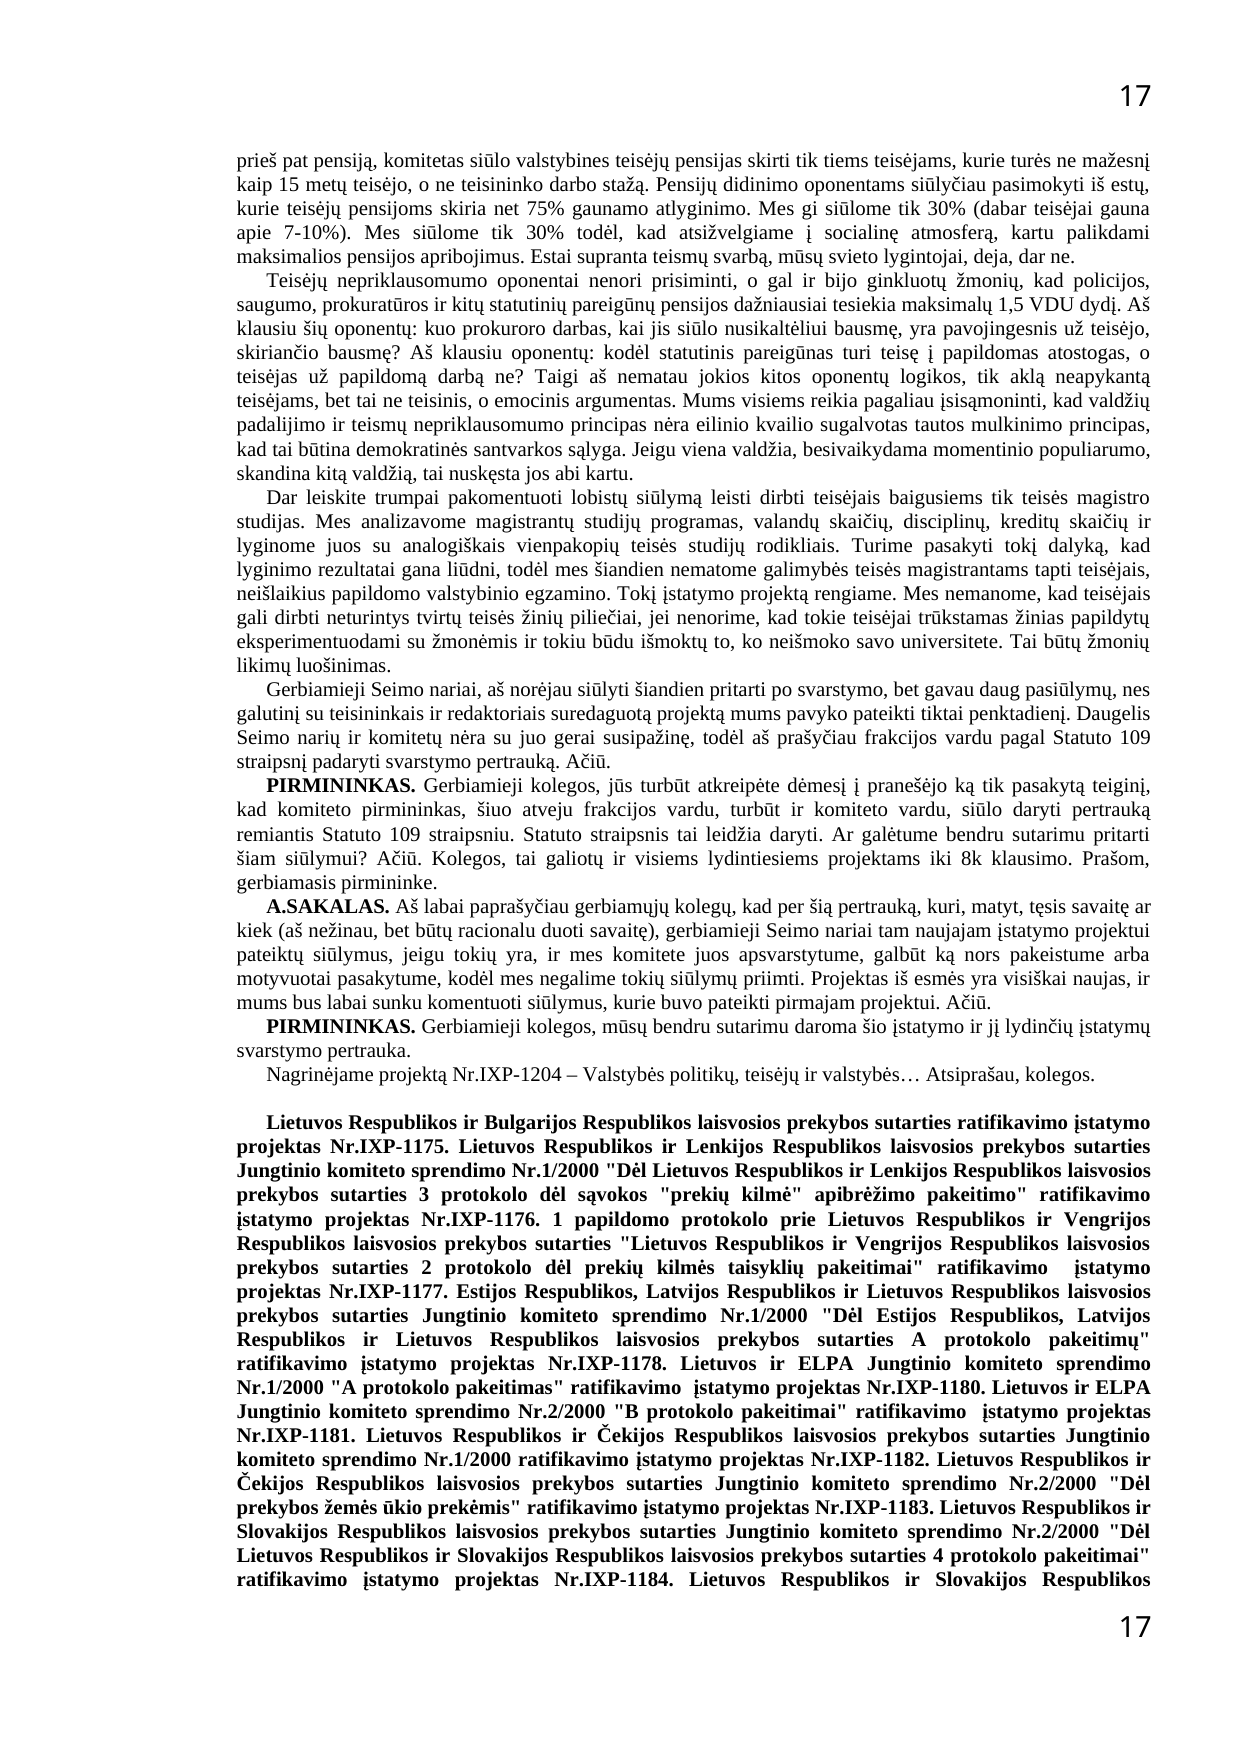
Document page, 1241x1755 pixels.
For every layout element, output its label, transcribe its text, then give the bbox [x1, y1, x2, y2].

text Teisėjų nepriklausomumo oponentai nenori prisiminti, o gal ir bijo ginkluotų žmonių, kad policijos, saugumo, prokuratūros ir kitų statutinių pareigūnų pensijos dažniausiai tesiekia maksimalų 1,5 VDU dydį. Aš klausiu šių oponentų: kuo prokuroro darbas, kai jis siūlo nusikaltėliui bausmę, yra pavojingesnis už teisėjo, skiriančio bausmę? Aš klausiu oponentų: kodėl statutinis pareigūnas turi teisę į papildomas atostogas, o teisėjas už papildomą darbą ne? Taigi aš nematau jokios kitos oponentų logikos, tik aklą neapykantą teisėjams, bet tai ne teisinis, o emocinis argumentas. Mums visiems reikia pagaliau įsisąmoninti, kad valdžių padalijimo ir teismų nepriklausomumo principas nėra eilinio kvailio sugalvotas tautos mulkinimo principas, kad tai būtina demokratinės santvarkos sąlyga. Jeigu viena valdžia, besivaikydama momentinio populiarumo, skandina kitą valdžią, tai nuskęsta jos abi kartu. [236, 268, 1152, 484]
text A.SAKALAS. Aš labai paprašyčiau gerbiamųjų kolegų, kad per šią pertrauką, kuri, matyt, tęsis savaitę ar kiek (aš nežinau, bet būtų racionalu duoti savaitę), gerbiamieji Seimo nariai tam naujajam įstatymo projektui pateiktų siūlymus, jeigu tokių yra, ir mes komitete juos apsvarstytume, galbūt ką nors pakeistume arba motyvuotai pasakytume, kodėl mes negalime tokių siūlymų priimti. Projektas iš esmės yra visiškai naujas, ir mums bus labai sunku komentuoti siūlymus, kurie buvo pateikti pirmajam projektui. Ačiū. [236, 894, 1152, 1014]
text Gerbiamieji Seimo nariai, aš norėjau siūlyti šiandien pritarti po svarstymo, bet gavau daug pasiūlymų, nes galutinį su teisininkais ir redaktoriais suredaguotą projektą mums pavyko pateikti tiktai penktadienį. Daugelis Seimo narių ir komitetų nėra su juo gerai susipažinę, todėl aš prašyčiau frakcijos vardu pagal Statuto 109 straipsnį padaryti svarstymo pertrauką. Ačiū. [236, 677, 1152, 773]
text PIRMININKAS. Gerbiamieji kolegos, mūsų bendru sutarimu daroma šio įstatymo ir jį lydinčių įstatymų svarstymo pertrauka. [236, 1014, 1152, 1062]
text prieš pat pensiją, komitetas siūlo valstybines teisėjų pensijas skirti tik tiems teisėjams, kurie turės ne mažesnį kaip 15 metų teisėjo, o ne teisininko darbo stažą. Pensijų didinimo oponentams siūlyčiau pasimokyti iš estų, kurie teisėjų pensijoms skiria net 75% gaunamo atlyginimo. Mes gi siūlome tik 30% (dabar teisėjai gauna apie 7-10%). Mes siūlome tik 30% todėl, kad atsižvelgiame į socialinę atmosferą, kartu palikdami maksimalios pensijos apribojimus. Estai supranta teismų svarbą, mūsų svieto lygintojai, deja, dar ne. [236, 148, 1152, 268]
text PIRMININKAS. Gerbiamieji kolegos, jūs turbūt atkreipėte dėmesį į pranešėjo ką tik pasakytą teiginį, kad komiteto pirmininkas, šiuo atveju frakcijos vardu, turbūt ir komiteto vardu, siūlo daryti pertrauką remiantis Statuto 109 straipsniu. Statuto straipsnis tai leidžia daryti. Ar galėtume bendru sutarimu pritarti šiam siūlymui? Ačiū. Kolegos, tai galiotų ir visiems lydintiesiems projektams iki 8k klausimo. Prašom, gerbiamasis pirmininke. [236, 773, 1152, 894]
text Lietuvos Respublikos ir Bulgarijos Respublikos laisvosios prekybos sutarties ratifikavimo įstatymo projektas Nr.IXP-1175. Lietuvos Respublikos ir Lenkijos Respublikos laisvosios prekybos sutarties Jungtinio komiteto sprendimo Nr.1/2000 "Dėl Lietuvos Respublikos ir Lenkijos Respublikos laisvosios prekybos sutarties 3 protokolo dėl sąvokos "prekių kilmė" apibrėžimo pakeitimo" ratifikavimo įstatymo projektas Nr.IXP-1176. 1 papildomo protokolo prie Lietuvos Respublikos ir Vengrijos Respublikos laisvosios prekybos sutarties "Lietuvos Respublikos ir Vengrijos Respublikos laisvosios prekybos sutarties 2 protokolo dėl prekių kilmės taisyklių pakeitimai" ratifikavimo įstatymo projektas Nr.IXP-1177. Estijos Respublikos, Latvijos Respublikos ir Lietuvos Respublikos laisvosios prekybos sutarties Jungtinio komiteto sprendimo Nr.1/2000 "Dėl Estijos Respublikos, Latvijos Respublikos ir Lietuvos Respublikos laisvosios prekybos sutarties A protokolo pakeitimų" ratifikavimo įstatymo projektas Nr.IXP-1178. Lietuvos ir ELPA Jungtinio komiteto sprendimo Nr.1/2000 "A protokolo pakeitimas" ratifikavimo įstatymo projektas Nr.IXP-1180. Lietuvos ir ELPA Jungtinio komiteto sprendimo Nr.2/2000 "B protokolo pakeitimai" ratifikavimo įstatymo projektas Nr.IXP-1181. Lietuvos Respublikos ir Čekijos Respublikos laisvosios prekybos sutarties Jungtinio komiteto sprendimo Nr.1/2000 ratifikavimo įstatymo projektas Nr.IXP-1182. Lietuvos Respublikos ir Čekijos Respublikos laisvosios prekybos sutarties Jungtinio komiteto sprendimo Nr.2/2000 "Dėl prekybos žemės ūkio prekėmis" ratifikavimo įstatymo projektas Nr.IXP-1183. Lietuvos Respublikos ir Slovakijos Respublikos laisvosios prekybos sutarties Jungtinio komiteto sprendimo Nr.2/2000 "Dėl Lietuvos Respublikos ir Slovakijos Respublikos laisvosios prekybos sutarties 4 protokolo pakeitimai" ratifikavimo įstatymo projektas Nr.IXP-1184. Lietuvos Respublikos ir Slovakijos Respublikos [236, 1110, 1152, 1591]
text Dar leiskite trumpai pakomentuoti lobistų siūlymą leisti dirbti teisėjais baigusiems tik teisės magistro studijas. Mes analizavome magistrantų studijų programas, valandų skaičių, disciplinų, kreditų skaičių ir lyginome juos su analogiškais vienpakopių teisės studijų rodikliais. Turime pasakyti tokį dalyką, kad lyginimo rezultatai gana liūdni, todėl mes šiandien nematome galimybės teisės magistrantams tapti teisėjais, neišlaikius papildomo valstybinio egzamino. Tokį įstatymo projektą rengiame. Mes nemanome, kad teisėjais gali dirbti neturintys tvirtų teisės žinių piliečiai, jei nenorime, kad tokie teisėjai trūkstamas žinias papildytų eksperimentuodami su žmonėmis ir tokiu būdu išmoktų to, ko neišmoko savo universitete. Tai būtų žmonių likimų luošinimas. [236, 484, 1152, 677]
text Nagrinėjame projektą Nr.IXP-1204 – Valstybės politikų, teisėjų ir valstybės… Atsiprašau, kolegos. [236, 1062, 1152, 1086]
